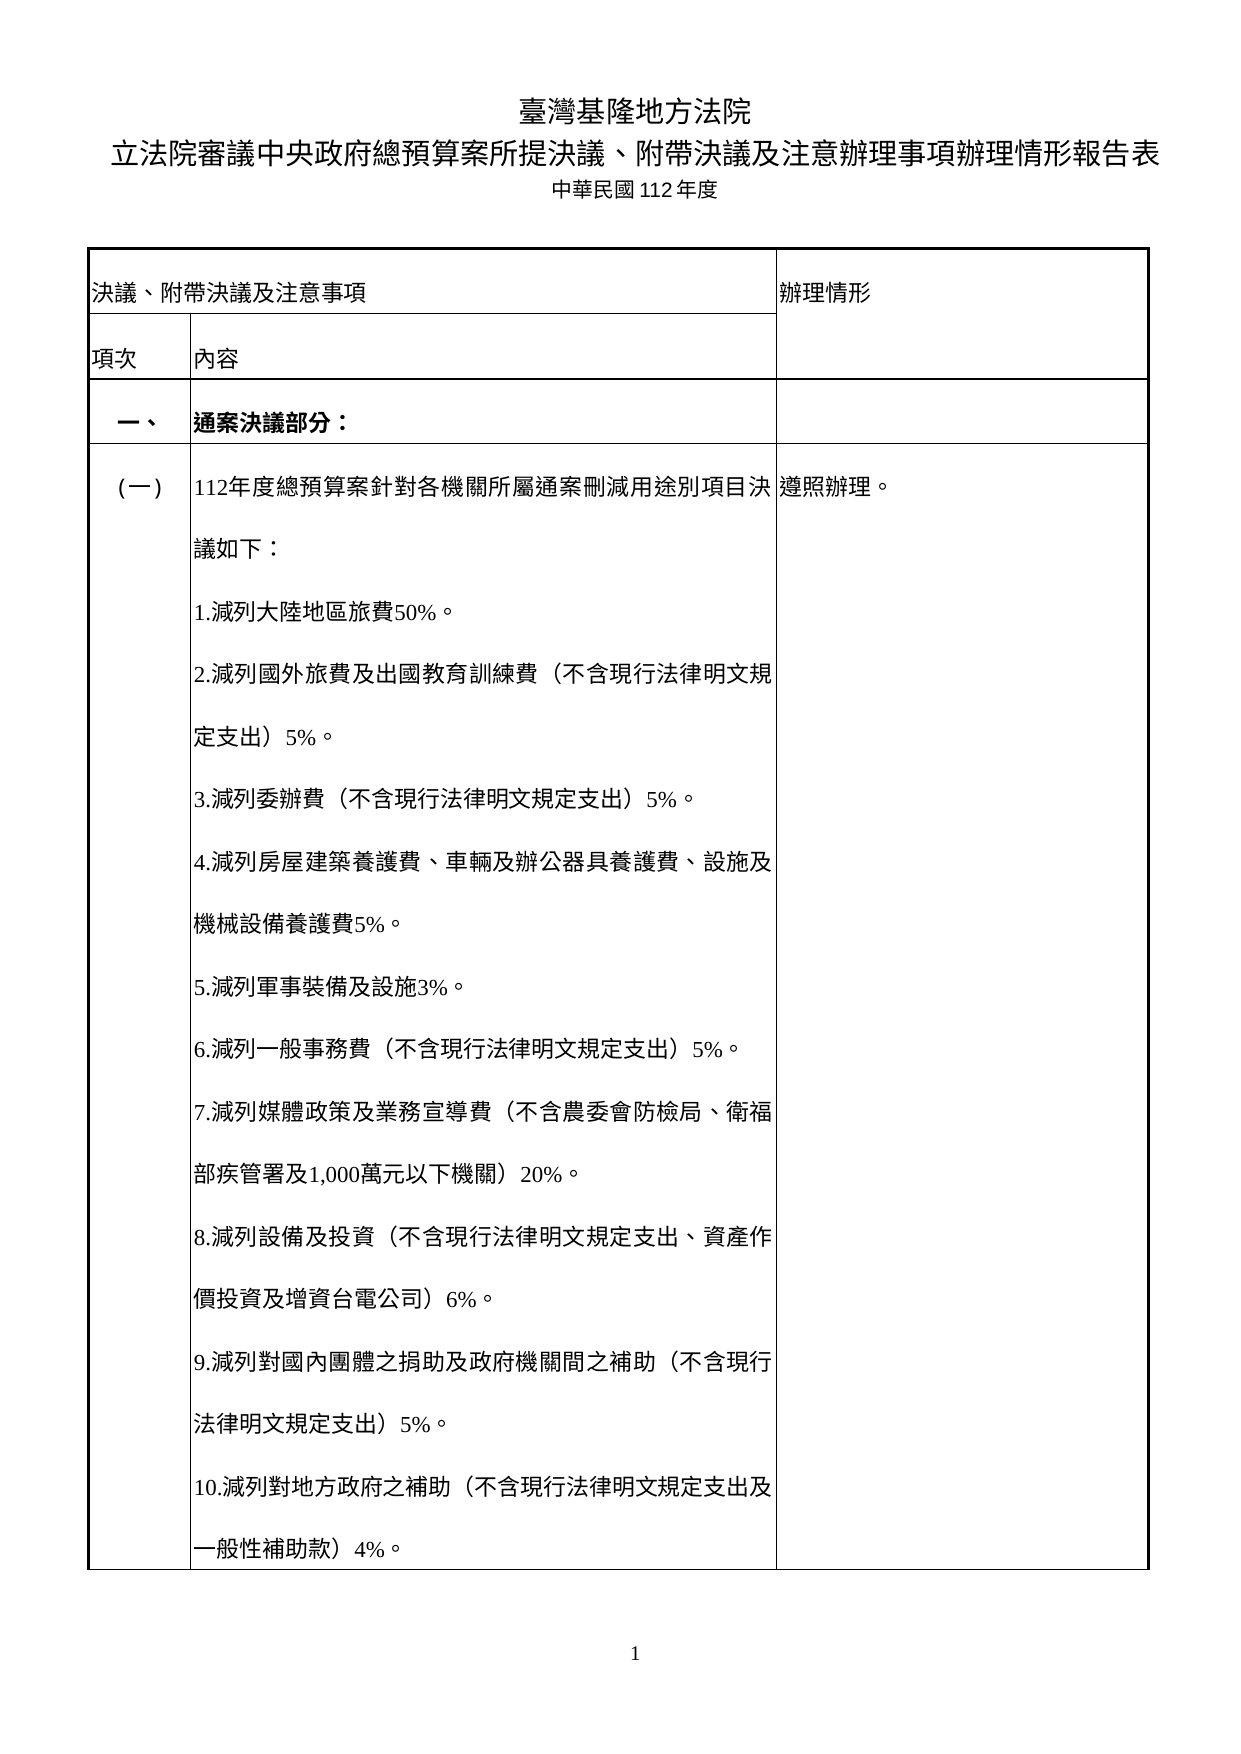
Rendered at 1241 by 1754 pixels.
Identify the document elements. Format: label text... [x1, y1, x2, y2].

table_cell 一、 [90, 380, 190, 443]
table_header 決議、附帶決議及注意事項 [90, 250, 776, 312]
table_cell 遵照辦理。 [777, 444, 1147, 1569]
table_cell 通案決議部分： [191, 380, 776, 443]
table_header 辦理情形 [777, 250, 1147, 378]
table_cell [777, 380, 1147, 443]
table_cell 項次 [90, 314, 190, 378]
table_cell 內容 [191, 314, 776, 378]
table_cell (一) [90, 444, 190, 1569]
table_cell 112年度總預算案針對各機關所屬通案刪減用途別項目決議如下： 1.減列大陸地區旅費50%。 2.減列國外旅費及出國教育訓練費（不含現行法律明文規定支出）5%。 3.減列委辦費（不含現行法律明文規定支出）5%。 4.減列房屋建築養護費、車輛及辦公器具養護費、設施及機械設備養護費5%。 5.減列軍事裝備及設施3%。 6.減列一般事務費（不含現行法律明文規定支出）5%。 7.減列媒體政策及業務宣導費（不含農委會防檢局、衛福部疾管署及1,000萬元以下機關）20%。 8.減列設備及投資（不含現行法律明文規定支出、資產作價投資及增資台電公司）6%。 9.減列對國內團體之捐助及政府機關間之補助（不含現行法律明文規定支出）5%。 10.減列對地方政府之補助（不含現行法律明文規定支出及一般性補助款）4%。 [191, 444, 776, 1569]
